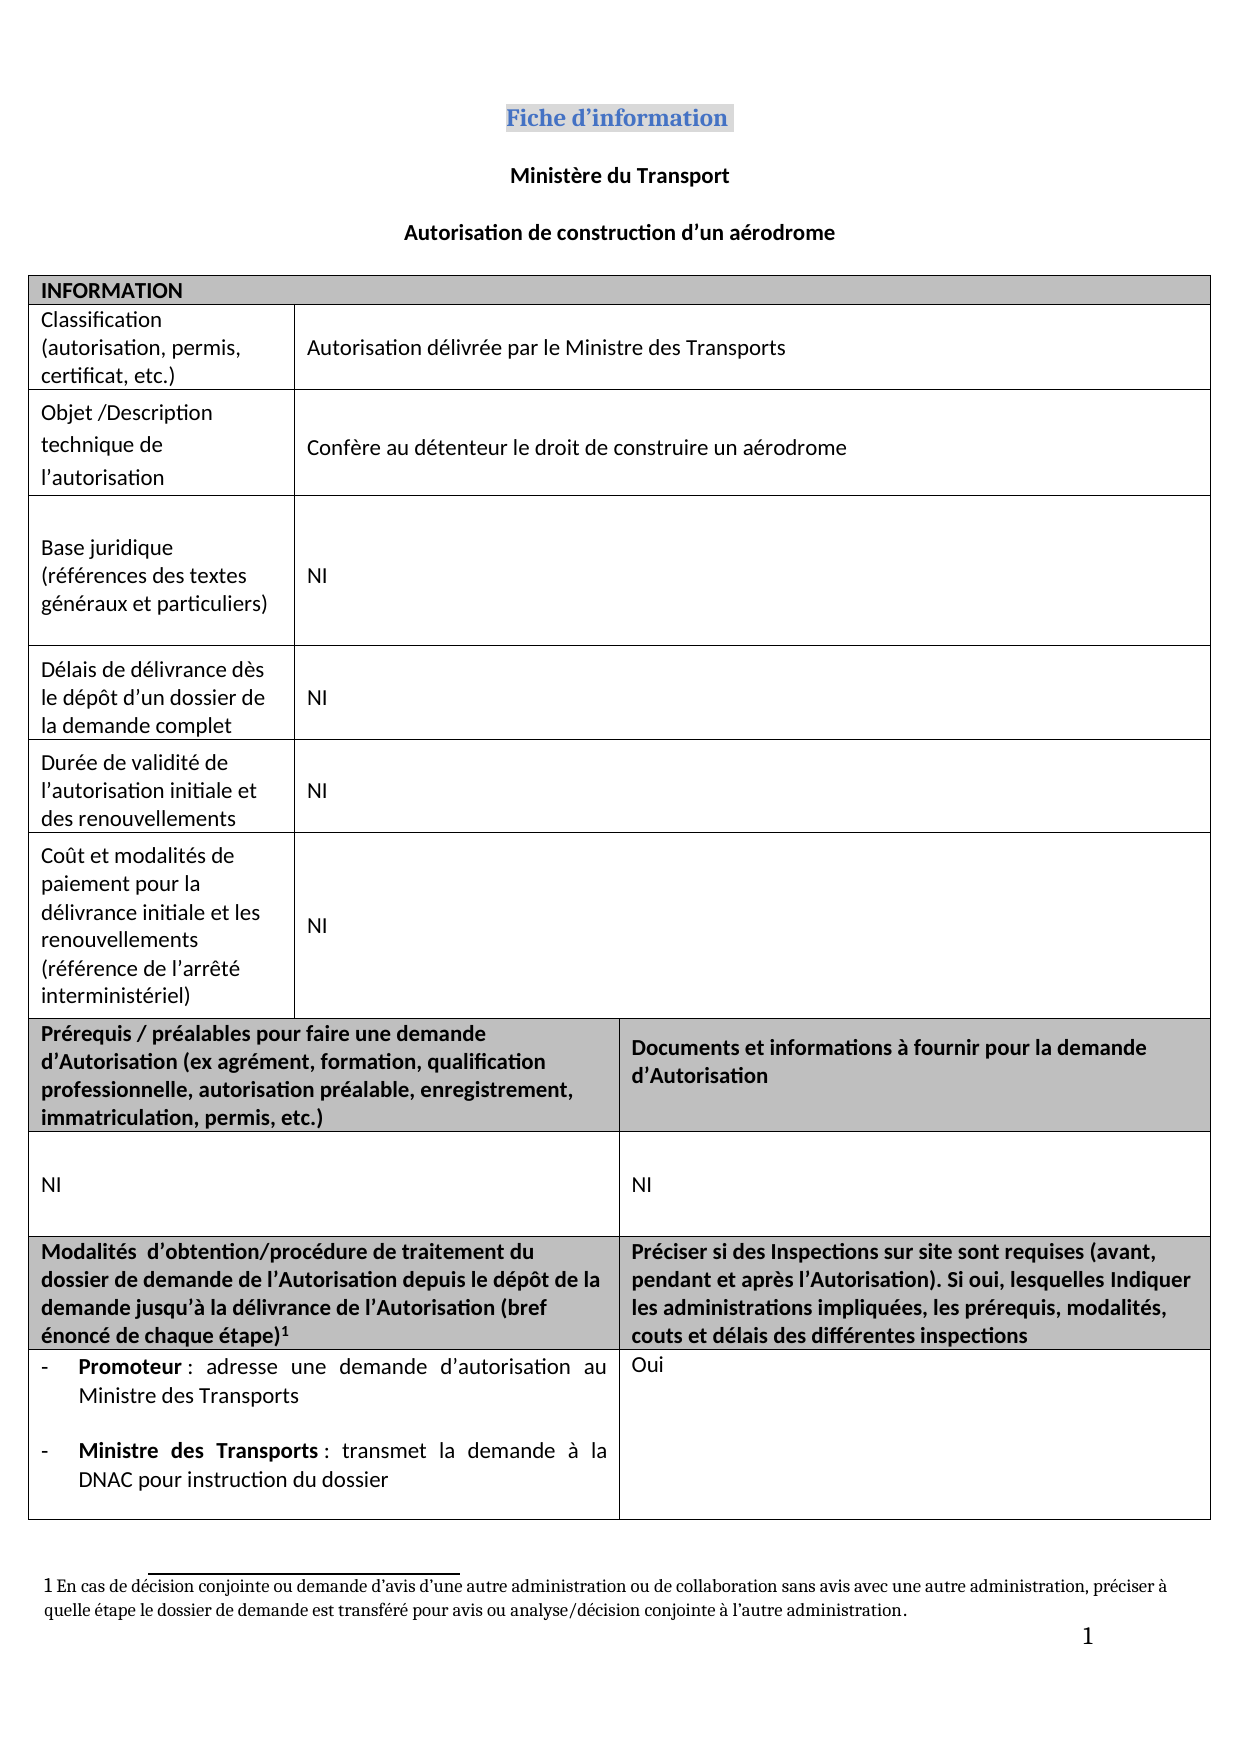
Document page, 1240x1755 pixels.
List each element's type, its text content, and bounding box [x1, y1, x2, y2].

table_cell Promoteur : adresse une demande d’autorisation au Ministre des Transports Ministre des Transports : transmet la demande à la DNAC pour instruction du dossier [29, 1350, 619, 1518]
table_cell NI [620, 1132, 1210, 1236]
text Autorisation de construction d’un aérodrome [148, 218, 1092, 246]
table_cell NI [295, 646, 1210, 739]
table_cell Préciser si des Inspections sur site sont requises (avant, pendant et après l’Autorisation). Si oui, lesquelles Indiquer les administrations impliquées, les prérequis, modalités, couts et délais des différentes inspections [620, 1237, 1210, 1349]
table_cell NI [295, 496, 1210, 645]
table_cell Oui [620, 1350, 1210, 1518]
text Ministère du Transport [148, 161, 1092, 189]
text Fiche d’information [148, 104, 1092, 132]
table_cell Classification (autorisation, permis, certificat, etc.) [29, 305, 294, 389]
table_cell NI [29, 1132, 619, 1236]
table_cell Autorisation délivrée par le Ministre des Transports [295, 305, 1210, 389]
table_cell Confère au détenteur le droit de construire un aérodrome [295, 390, 1210, 495]
table_cell Documents et informations à fournir pour la demande d’Autorisation [620, 1019, 1210, 1131]
table_cell Coût et modalités de paiement pour la délivrance initiale et les renouvellements (référence de l’arrêté interministériel) [29, 833, 294, 1018]
table_cell Objet /Description technique de l’autorisation [29, 390, 294, 495]
table_cell Durée de validité de l’autorisation initiale et des renouvellements [29, 740, 294, 832]
table_cell Prérequis / préalables pour faire une demande d’Autorisation (ex agrément, formation, qualification professionnelle, autorisation préalable, enregistrement, immatriculation, permis, etc.) [29, 1019, 619, 1131]
table_cell Modalités d’obtention/procédure de traitement du dossier de demande de l’Autorisation depuis le dépôt de la demande jusqu’à la délivrance de l’Autorisation (bref énoncé de chaque étape) [29, 1237, 619, 1349]
table_cell NI [295, 833, 1210, 1018]
table_cell Délais de délivrance dès le dépôt d’un dossier de la demande complet [29, 646, 294, 739]
table_cell Base juridique (références des textes généraux et particuliers) [29, 496, 294, 645]
table_cell NI [295, 740, 1210, 832]
table_header INFORMATION [29, 276, 1210, 304]
